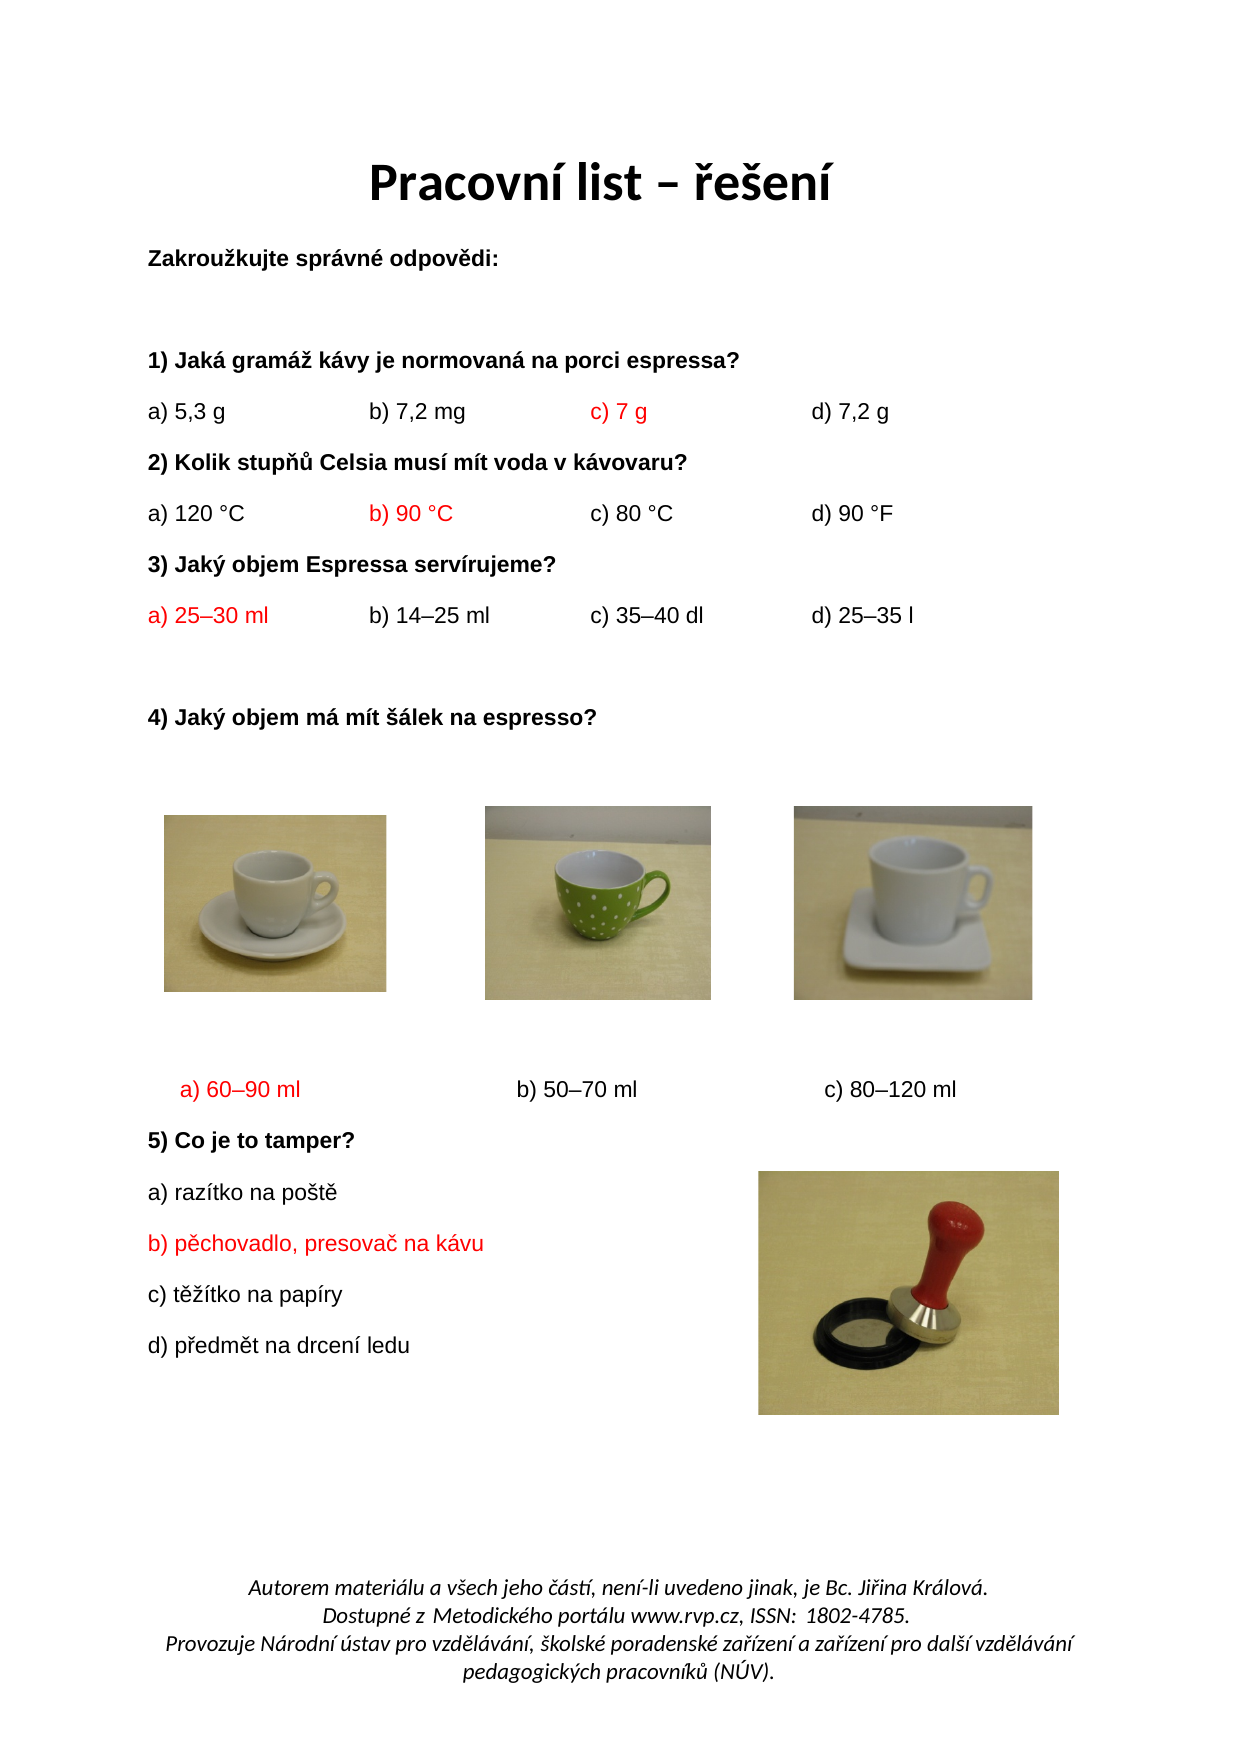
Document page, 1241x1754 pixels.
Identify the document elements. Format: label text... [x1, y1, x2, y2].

text [1061, 1229, 1093, 1256]
text a) 5,3 g b) 7,2 mg c) 7 g d) 7,2 g [148, 398, 1093, 424]
text a) 25–30 ml b) 14–25 ml c) 35–40 dl d) 25–35 l [148, 602, 1093, 628]
text [1061, 1332, 1093, 1358]
text [1061, 1178, 1093, 1205]
text Pracovní list – řešení [295, 148, 1093, 214]
text d) předmět na drcení ledu [148, 1332, 757, 1358]
text Zakroužkujte správné odpovědi: [148, 244, 1093, 271]
text b) pěchovadlo, presovač na kávu [148, 1229, 757, 1256]
text a) razítko na poště [148, 1178, 757, 1205]
text [1061, 1281, 1093, 1307]
text c) těžítko na papíry [148, 1281, 757, 1307]
text a) 60–90 ml b) 50–70 ml c) 80–120 ml [148, 1076, 1093, 1103]
text a) 120 °C b) 90 °C c) 80 °C d) 90 °F [148, 500, 1093, 526]
text 2) Kolik stupňů Celsia musí mít voda v kávovaru? [148, 449, 1093, 475]
text 1) Jaká gramáž kávy je normovaná na porci espressa? [148, 347, 1093, 373]
text 3) Jaký objem Espressa servírujeme? [148, 551, 1093, 577]
text 4) Jaký objem má mít šálek na espresso? [148, 704, 1093, 730]
picture [793, 806, 1033, 1000]
picture [758, 1171, 1059, 1415]
text 5) Co je to tamper? [148, 1127, 1093, 1154]
picture [164, 815, 387, 992]
picture [485, 806, 711, 1000]
